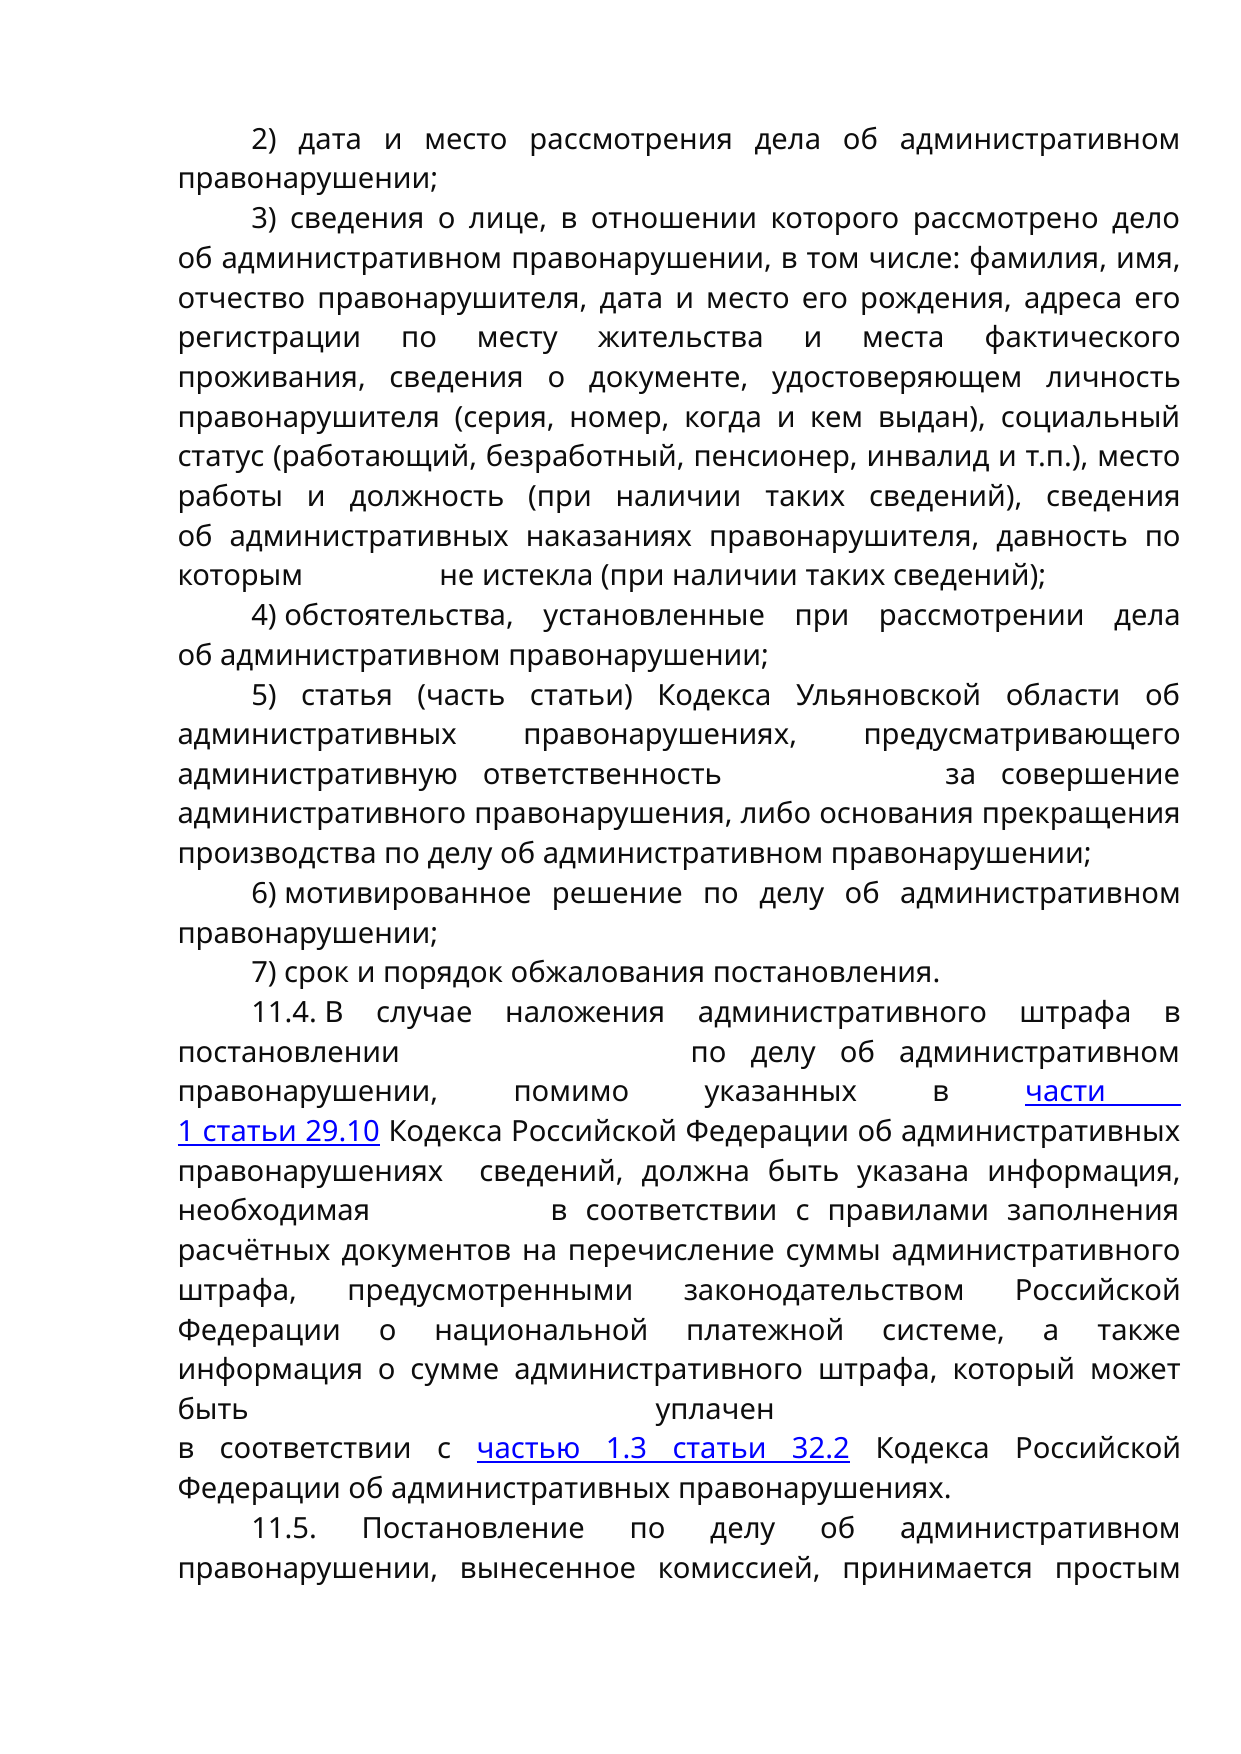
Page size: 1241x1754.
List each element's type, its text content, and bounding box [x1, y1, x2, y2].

text 3) сведения о лице, в отношении которого рассмотрено дело об административном правонарушении, в том числе: фамилия, имя, отчество правонарушителя, дата и место его рождения, адреса его регистрации по месту жительства и места фактического проживания, сведения о документе, удостоверяющем личность правонарушителя (серия, номер, когда и кем выдан), социальный статус (работающий, безработный, пенсионер, инвалид и т.п.), место работы и должность (при наличии таких сведений), сведения об административных наказаниях правонарушителя, давность по которым не истекла (при наличии таких сведений); [177, 197, 1181, 594]
text 11.5. Постановление по делу об административном правонарушении, вынесенное комиссией, принимается простым [177, 1507, 1181, 1587]
text 4) обстоятельства, установленные при рассмотрении дела об административном правонарушении; [177, 594, 1181, 674]
text 7) срок и порядок обжалования постановления. [177, 952, 1181, 991]
text 5) статья (часть статьи) Кодекса Ульяновской области об административных правонарушениях, предусматривающего административную ответственность за совершение административного правонарушения, либо основания прекращения производства по делу об административном правонарушении; [177, 674, 1181, 872]
text 11.4. В случае наложения административного штрафа в постановлении по делу об административном правонарушении, помимо указанных в части 1 статьи 29.10 Кодекса Российской Федерации об административных правонарушениях сведений, должна быть указана информация, необходимая в соответствии с правилами заполнения расчётных документов на перечисление суммы административного штрафа, предусмотренными законодательством Российской Федерации о национальной платежной системе, а также информация о сумме административного штрафа, который может быть уплачен в соответствии с частью 1.3 статьи 32.2 Кодекса Российской Федерации об административных правонарушениях. [177, 991, 1181, 1507]
text 2) дата и место рассмотрения дела об административном правонарушении; [177, 118, 1181, 197]
text 6) мотивированное решение по делу об административном правонарушении; [177, 872, 1181, 952]
